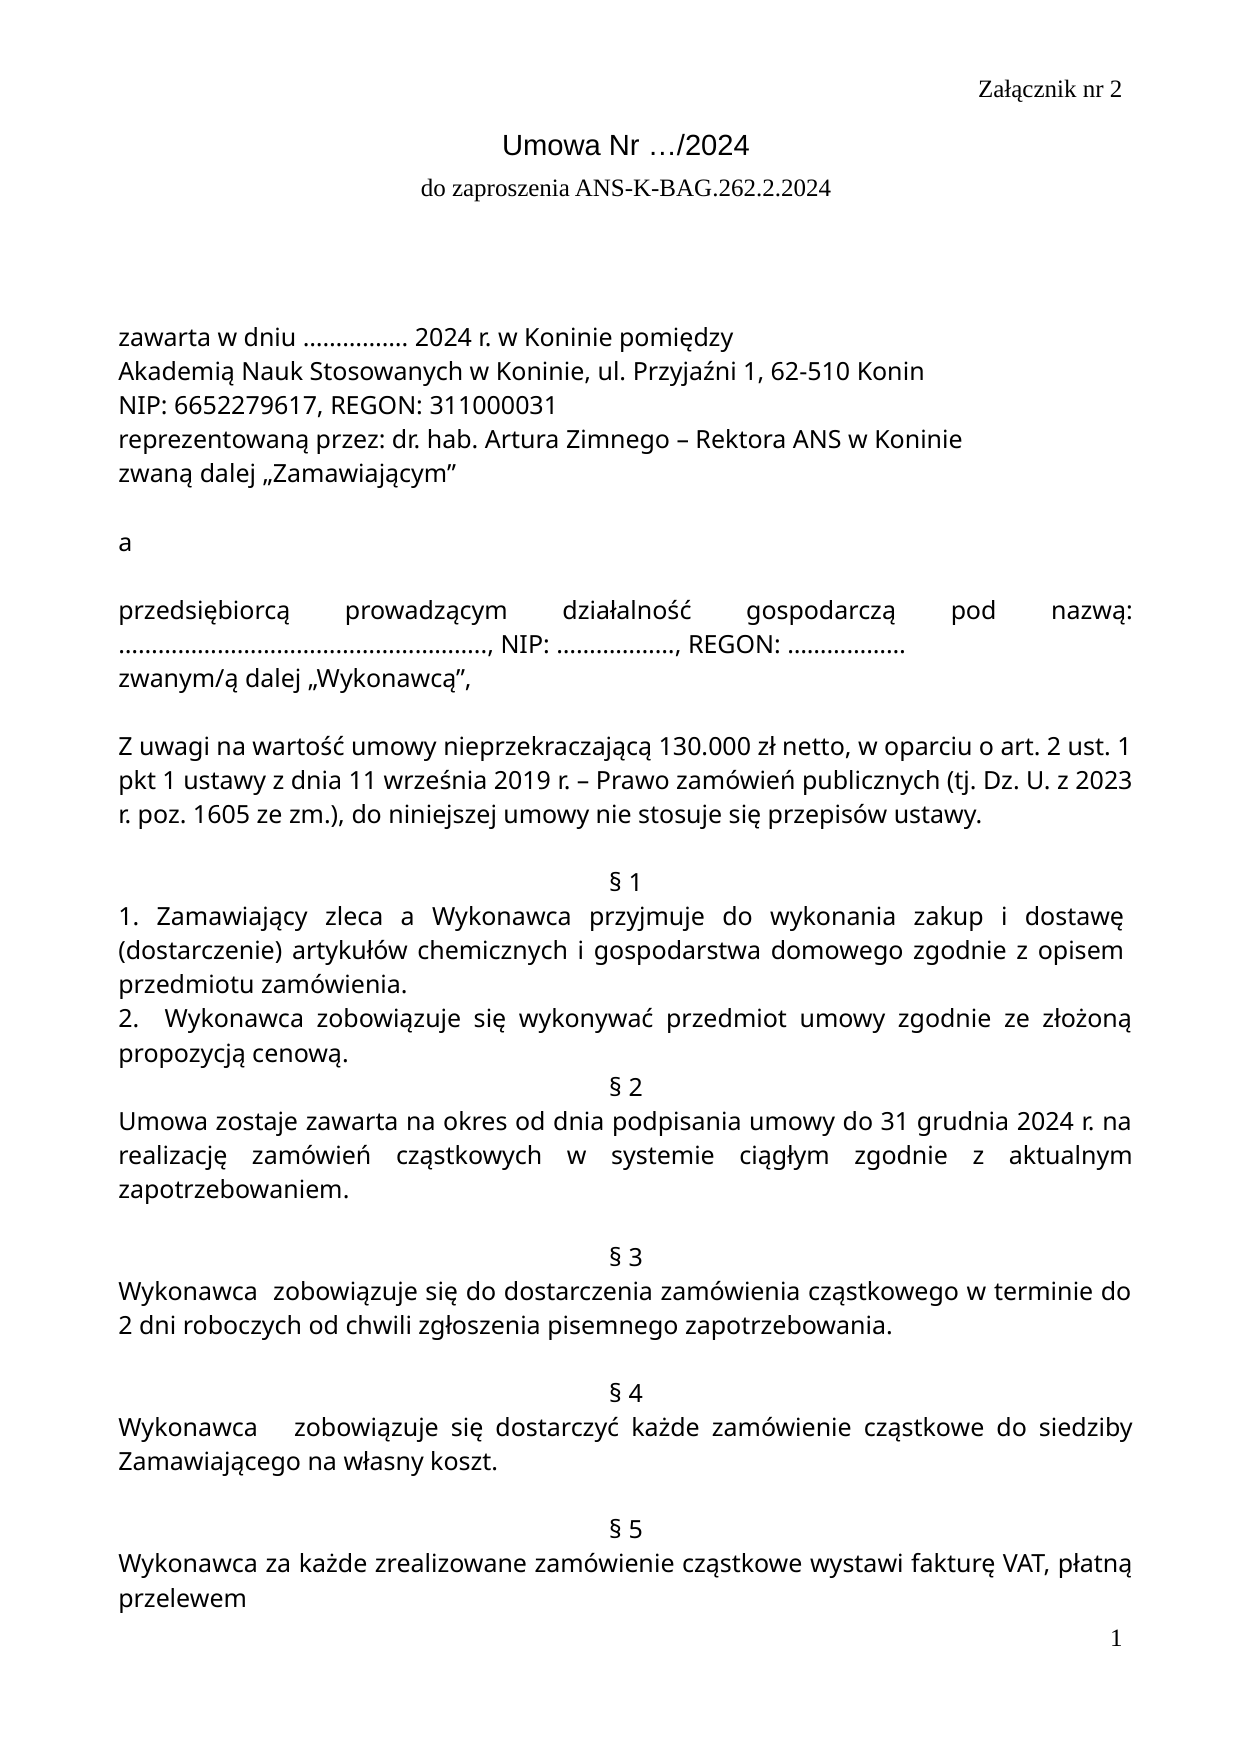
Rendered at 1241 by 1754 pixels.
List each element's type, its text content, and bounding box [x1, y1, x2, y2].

text przedsiębiorcą prowadzącym działalność gospodarczą pod nazwą: ……………………………………………….., NIP: ………………, REGON: ……………… [118, 592, 1133, 661]
text Wykonawca zobowiązuje się dostarczyć każde zamówienie cząstkowe do siedziby Zamawiającego na własny koszt. [118, 1410, 1133, 1478]
text § 5 [118, 1512, 1133, 1546]
text Załącznik nr 2 [118, 74, 1122, 102]
text reprezentowaną przez: dr. hab. Artura Zimnego – Rektora ANS w Koninie [118, 422, 1133, 456]
text NIP: 6652279617, REGON: 311000031 [118, 388, 1133, 422]
text a [118, 524, 1133, 558]
text zwanym/ą dalej „Wykonawcą”, [118, 661, 1133, 694]
text § 2 [118, 1069, 1133, 1103]
text zwaną dalej „Zamawiającym” [118, 456, 1133, 490]
text Wykonawca zobowiązuje się do dostarczenia zamówienia cząstkowego w terminie do 2 dni roboczych od chwili zgłoszenia pisemnego zapotrzebowania. [118, 1274, 1133, 1342]
text § 1 [118, 865, 1133, 899]
text Wykonawca za każde zrealizowane zamówienie cząstkowe wystawi fakturę VAT, płatną przelewem [118, 1546, 1133, 1614]
text Z uwagi na wartość umowy nieprzekraczającą 130.000 zł netto, w oparciu o art. 2 ust. 1 pkt 1 ustawy z dnia 11 września 2019 r. – Prawo zamówień publicznych (tj. Dz. U. z 2023 r. poz. 1605 ze zm.), do niniejszej umowy nie stosuje się przepisów ustawy. [118, 729, 1133, 831]
text 1. Zamawiający zleca a Wykonawca przyjmuje do wykonania zakup i dostawę (dostarczenie) artykułów chemicznych i gospodarstwa domowego zgodnie z opisem przedmiotu zamówienia. [118, 899, 1125, 1001]
subtitle Umowa Nr …/2024 [118, 127, 1133, 161]
text § 4 [118, 1376, 1133, 1410]
text zawarta w dniu ……………. 2024 r. w Koninie pomiędzy [118, 320, 1133, 354]
text § 3 [118, 1239, 1133, 1274]
text Akademią Nauk Stosowanych w Koninie, ul. Przyjaźni 1, 62-510 Konin [118, 354, 1133, 388]
text Umowa zostaje zawarta na okres od dnia podpisania umowy do 31 grudnia 2024 r. na realizację zamówień cząstkowych w systemie ciągłym zgodnie z aktualnym zapotrzebowaniem. [118, 1103, 1133, 1206]
text 2. Wykonawca zobowiązuje się wykonywać przedmiot umowy zgodnie ze złożoną propozycją cenową. [118, 1001, 1133, 1069]
text do zaproszenia ANS-K-BAG.262.2.2024 [118, 173, 1133, 202]
